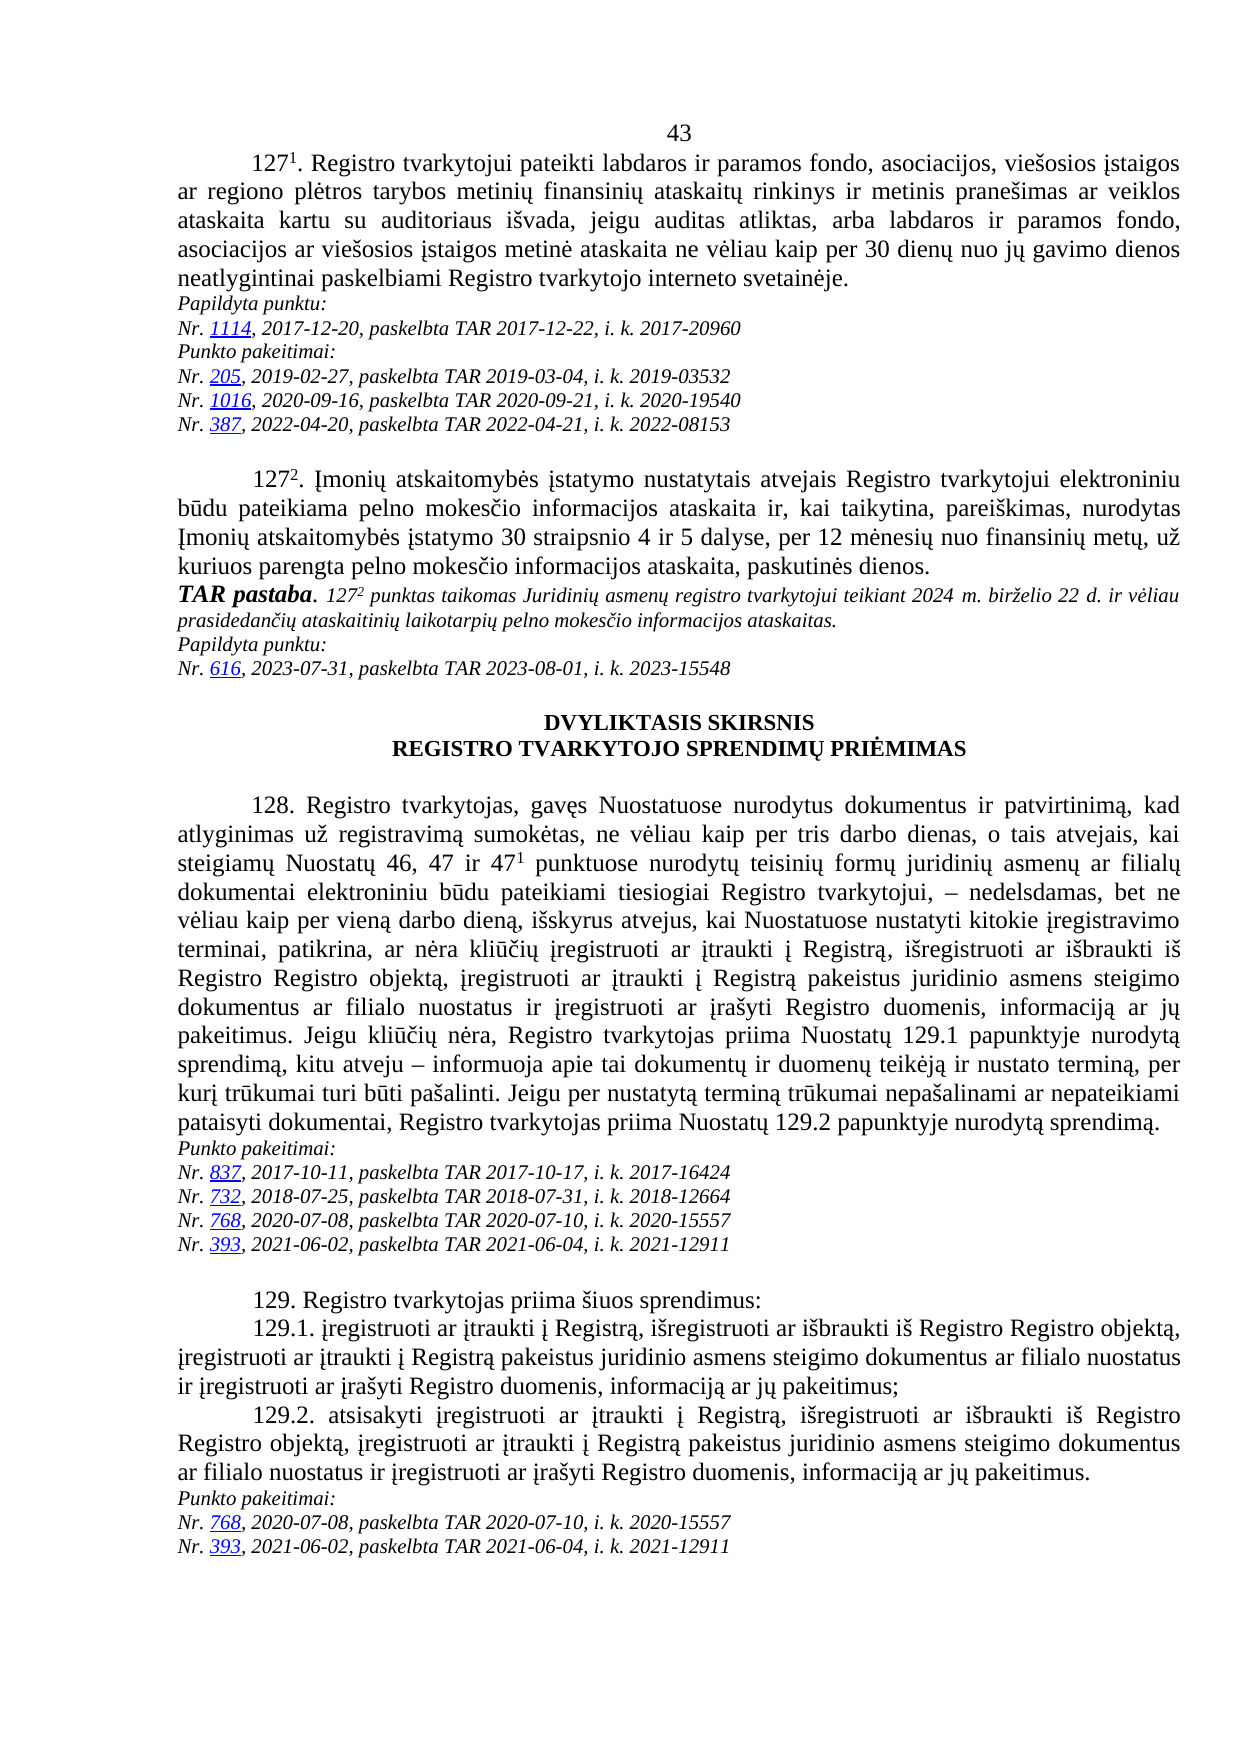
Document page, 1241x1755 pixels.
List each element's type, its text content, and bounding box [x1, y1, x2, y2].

text Nr. 1016, 2020-09-16, paskelbta TAR 2020-09-21, i. k. 2020-19540 [177, 388, 1181, 412]
text 129.1. įregistruoti ar įtraukti į Registrą, išregistruoti ar išbraukti iš Registro Registro objektą, įregistruoti ar įtraukti į Registrą pakeistus juridinio asmens steigimo dokumentus ar filialo nuostatus ir įregistruoti ar įrašyti Registro duomenis, informaciją ar jų pakeitimus; [177, 1313, 1181, 1400]
text REGISTRO TVARKYTOJO SPRENDIMŲ PRIĖMIMAS [177, 736, 1181, 762]
text Nr. 616, 2023-07-31, paskelbta TAR 2023-08-01, i. k. 2023-15548 [177, 656, 1181, 680]
text Nr. 205, 2019-02-27, paskelbta TAR 2019-03-04, i. k. 2019-03532 [177, 363, 1181, 388]
text Nr. 732, 2018-07-25, paskelbta TAR 2018-07-31, i. k. 2018-12664 [177, 1184, 1181, 1208]
text Nr. 393, 2021-06-02, paskelbta TAR 2021-06-04, i. k. 2021-12911 [177, 1232, 1181, 1256]
text 129.2. atsisakyti įregistruoti ar įtraukti į Registrą, išregistruoti ar išbraukti iš Registro Registro objektą, įregistruoti ar įtraukti į Registrą pakeistus juridinio asmens steigimo dokumentus ar filialo nuostatus ir įregistruoti ar įrašyti Registro duomenis, informaciją ar jų pakeitimus. [177, 1400, 1181, 1486]
text Nr. 768, 2020-07-08, paskelbta TAR 2020-07-10, i. k. 2020-15557 [177, 1510, 1181, 1534]
text Nr. 393, 2021-06-02, paskelbta TAR 2021-06-04, i. k. 2021-12911 [177, 1534, 1181, 1558]
text TAR pastaba. 1272 punktas taikomas Juridinių asmenų registro tvarkytojui teikiant 2024 m. birželio 22 d. ir vėliau prasidedančių ataskaitinių laikotarpių pelno mokesčio informacijos ataskaitas. [177, 579, 1181, 632]
text DVYLIKTASIS SKIRSNIS [177, 709, 1181, 736]
text Papildyta punktu: [177, 632, 1181, 656]
text Nr. 1114, 2017-12-20, paskelbta TAR 2017-12-22, i. k. 2017-20960 [177, 315, 1181, 339]
text 128. Registro tvarkytojas, gavęs Nuostatuose nurodytus dokumentus ir patvirtinimą, kad atlyginimas už registravimą sumokėtas, ne vėliau kaip per tris darbo dienas, o tais atvejais, kai steigiamų Nuostatų 46, 47 ir 471 punktuose nurodytų teisinių formų juridinių asmenų ar filialų dokumentai elektroniniu būdu pateikiami tiesiogiai Registro tvarkytojui, – nedelsdamas, bet ne vėliau kaip per vieną darbo dieną, išskyrus atvejus, kai Nuostatuose nustatyti kitokie įregistravimo terminai, patikrina, ar nėra kliūčių įregistruoti ar įtraukti į Registrą, išregistruoti ar išbraukti iš Registro Registro objektą, įregistruoti ar įtraukti į Registrą pakeistus juridinio asmens steigimo dokumentus ar filialo nuostatus ir įregistruoti ar įrašyti Registro duomenis, informaciją ar jų pakeitimus. Jeigu kliūčių nėra, Registro tvarkytojas priima Nuostatų 129.1 papunktyje nurodytą sprendimą, kitu atveju – informuoja apie tai dokumentų ir duomenų teikėją ir nustato terminą, per kurį trūkumai turi būti pašalinti. Jeigu per nustatytą terminą trūkumai nepašalinami ar nepateikiami pataisyti dokumentai, Registro tvarkytojas priima Nuostatų 129.2 papunktyje nurodytą sprendimą. [177, 791, 1181, 1136]
text Punkto pakeitimai: [177, 1136, 1181, 1160]
text Nr. 837, 2017-10-11, paskelbta TAR 2017-10-17, i. k. 2017-16424 [177, 1160, 1181, 1184]
text Papildyta punktu: [177, 291, 1181, 315]
text Punkto pakeitimai: [177, 1486, 1181, 1510]
text 1272. Įmonių atskaitomybės įstatymo nustatytais atvejais Registro tvarkytojui elektroniniu būdu pateikiama pelno mokesčio informacijos ataskaita ir, kai taikytina, pareiškimas, nurodytas Įmonių atskaitomybės įstatymo 30 straipsnio 4 ir 5 dalyse, per 12 mėnesių nuo finansinių metų, už kuriuos parengta pelno mokesčio informacijos ataskaita, paskutinės dienos. [177, 464, 1181, 579]
text Nr. 768, 2020-07-08, paskelbta TAR 2020-07-10, i. k. 2020-15557 [177, 1208, 1181, 1232]
text Nr. 387, 2022-04-20, paskelbta TAR 2022-04-21, i. k. 2022-08153 [177, 412, 1181, 436]
text 129. Registro tvarkytojas priima šiuos sprendimus: [177, 1285, 1181, 1313]
text 1271. Registro tvarkytojui pateikti labdaros ir paramos fondo, asociacijos, viešosios įstaigos ar regiono plėtros tarybos metinių finansinių ataskaitų rinkinys ir metinis pranešimas ar veiklos ataskaita kartu su auditoriaus išvada, jeigu auditas atliktas, arba labdaros ir paramos fondo, asociacijos ar viešosios įstaigos metinė ataskaita ne vėliau kaip per 30 dienų nuo jų gavimo dienos neatlygintinai paskelbiami Registro tvarkytojo interneto svetainėje. [177, 148, 1181, 291]
text Punkto pakeitimai: [177, 339, 1181, 363]
